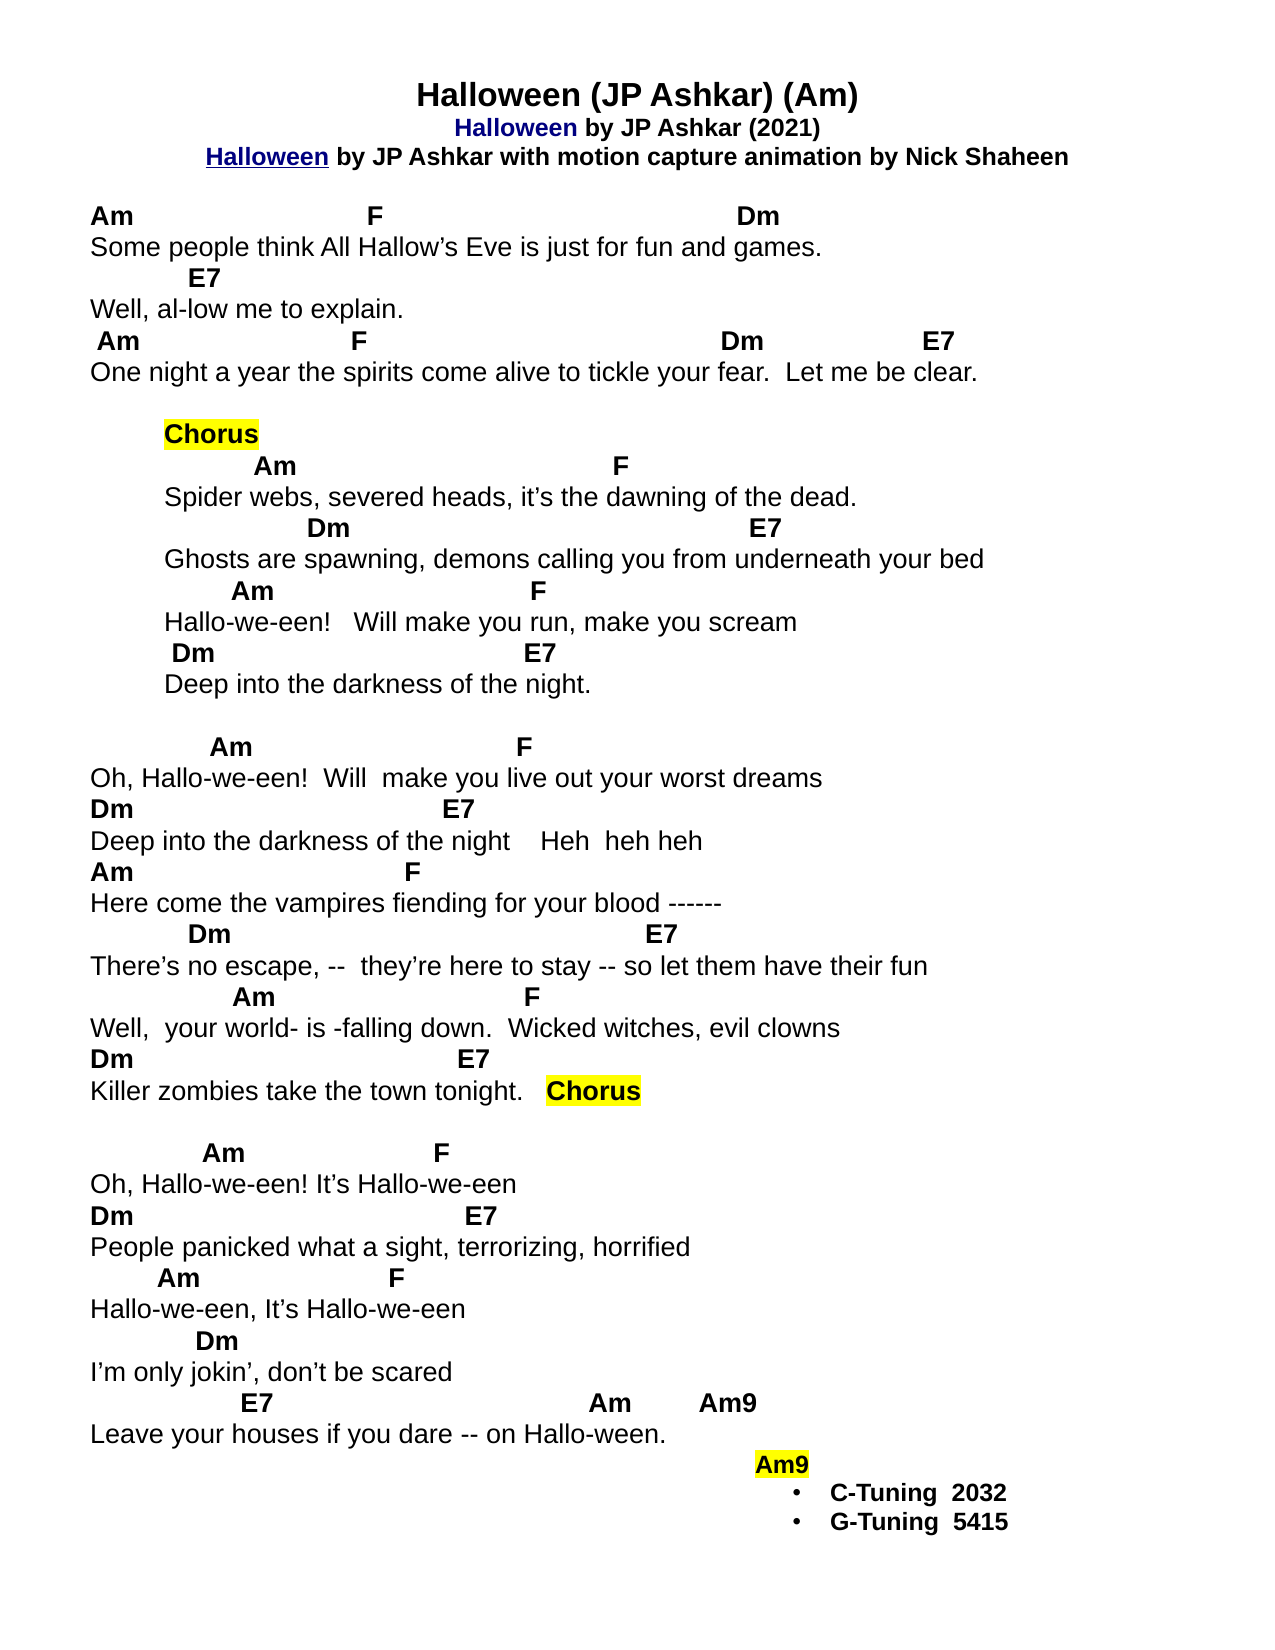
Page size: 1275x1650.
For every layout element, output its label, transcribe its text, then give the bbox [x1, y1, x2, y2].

text Dm [90, 1325, 1185, 1356]
text Deep into the darkness of the night Heh heh heh [90, 825, 1185, 856]
text Oh, Hallo-we-een! It’s Hallo-we-een [90, 1168, 1185, 1200]
text Dm E7 [90, 1043, 1185, 1075]
text Ghosts are spawning, demons calling you from underneath your bed [164, 543, 1185, 575]
text Am F [90, 981, 1185, 1012]
text People panicked what a sight, terrorizing, horrified [90, 1231, 1185, 1262]
text Halloween by JP Ashkar (2021) [90, 113, 1185, 142]
text Am F [164, 450, 1185, 481]
text Leave your houses if you dare -- on Hallo-ween. [90, 1418, 1185, 1450]
text Spider webs, severed heads, it’s the dawning of the dead. [164, 481, 1185, 512]
text E7 Am Am9 [90, 1387, 1185, 1418]
text E7 [90, 262, 1185, 293]
text There’s no escape, -- they’re here to stay -- so let them have their fun [90, 950, 1185, 981]
text Am F Dm [90, 200, 1185, 231]
text Well, al-low me to explain. [90, 293, 1185, 325]
text Am F [90, 1262, 1185, 1293]
text Dm E7 [164, 512, 1185, 543]
text Some people think All Hallow’s Eve is just for fun and games. [90, 231, 1185, 262]
text Am F [164, 575, 1185, 606]
text Deep into the darkness of the night. [164, 668, 1185, 700]
text Am F Dm E7 [90, 325, 1185, 356]
text Am F [90, 731, 1185, 762]
text Hallo-we-een, It’s Hallo-we-een [90, 1293, 1185, 1325]
text Dm E7 [90, 918, 1185, 950]
list C-Tuning 2032 [792, 1478, 1185, 1507]
text Am9 [755, 1450, 1185, 1478]
text Dm E7 [90, 1200, 1185, 1231]
text Halloween by JP Ashkar with motion capture animation by Nick Shaheen [90, 142, 1185, 171]
text Well, your world- is -falling down. Wicked witches, evil clowns [90, 1012, 1185, 1043]
text One night a year the spirits come alive to tickle your fear. Let me be clear. [90, 356, 1185, 387]
text Am F [90, 856, 1185, 887]
text Am F [90, 1137, 1185, 1168]
text Dm E7 [90, 793, 1185, 825]
list G-Tuning 5415 [792, 1507, 1185, 1536]
text Hallo-we-een! Will make you run, make you scream [164, 606, 1185, 637]
text Halloween (JP Ashkar) (Am) [90, 75, 1185, 113]
text Dm E7 [164, 637, 1185, 668]
text I’m only jokin’, don’t be scared [90, 1356, 1185, 1387]
text Chorus [164, 418, 1185, 450]
text Oh, Hallo-we-een! Will make you live out your worst dreams [90, 762, 1185, 793]
text Here come the vampires fiending for your blood ------ [90, 887, 1185, 918]
text Killer zombies take the town tonight. Chorus [90, 1075, 1185, 1106]
